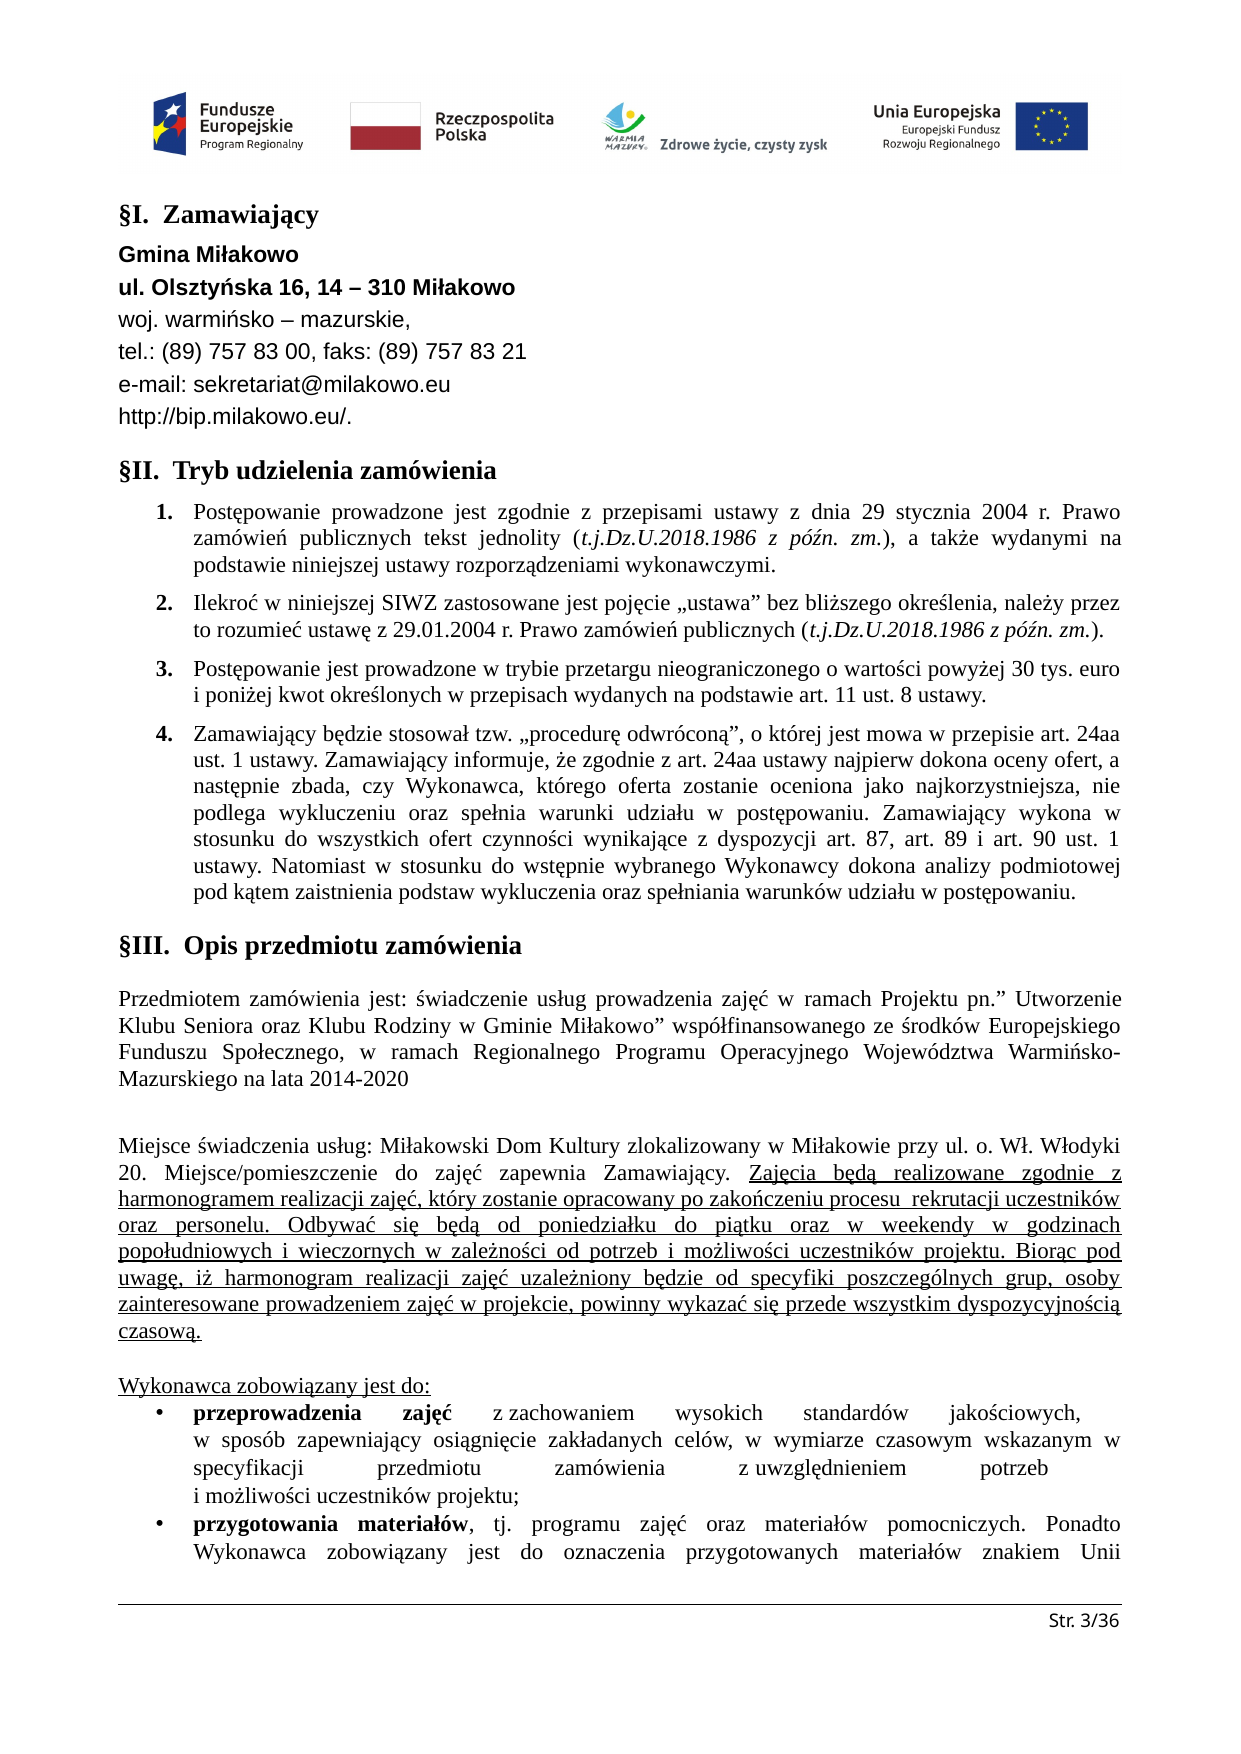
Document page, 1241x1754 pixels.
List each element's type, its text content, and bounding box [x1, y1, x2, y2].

list Miejsce świadczenia usług: Miłakowski Dom Kultury zlokalizowany w Miłakowie przy ul. o. Wł. Włodyki 20. Miejsce/pomieszczenie do zajęć zapewnia Zamawiający. Zajęcia będą realizowane zgodnie z harmonogramem realizacji zajęć, który zostanie opracowany po zakończeniu procesu rekrutacji uczestników oraz personelu. Odbywać się będą od poniedziałku do piątku oraz w weekendy w godzinach [118, 1132, 1122, 1234]
text ul. Olsztyńska 16, 14 – 310 Miłakowo [118, 274, 1122, 300]
subtitle Opis przedmiotu zamówienia [118, 929, 1122, 961]
text woj. warmińsko – mazurskie, [118, 306, 1122, 332]
list popołudniowych i wieczornych w zależności od potrzeb i możliwości uczestników projektu. Biorąc pod [118, 1235, 1122, 1260]
list Postępowanie jest prowadzone w trybie przetargu nieograniczonego o wartości powyżej 30 tys. euro i poniżej kwot określonych w przepisach wydanych na podstawie art. 11 ust. 8 ustawy. [156, 655, 1122, 707]
list zainteresowane prowadzeniem zajęć w projekcie, powinny wykazać się przede wszystkim dyspozycyjnością [118, 1288, 1122, 1313]
text http://bip.milakowo.eu/. [118, 403, 1122, 429]
list przeprowadzenia zajęć z zachowaniem wysokich standardów jakościowych, w sposób zapewniający osiągnięcie zakładanych celów, w wymiarze czasowym wskazanym w specyfikacji przedmiotu zamówienia z uwzględnieniem potrzeb i możliwości uczestników projektu; [156, 1398, 1122, 1509]
text e-mail: sekretariat@milakowo.eu [118, 371, 1122, 397]
list Wykonawca zobowiązany jest do: [118, 1372, 1122, 1398]
list Postępowanie prowadzone jest zgodnie z przepisami ustawy z dnia 29 stycznia 2004 r. Prawo zamówień publicznych tekst jednolity (t.j.Dz.U.2018.1986 z późn. zm.), a także wydanymi na podstawie niniejszej ustawy rozporządzeniami wykonawczymi. [156, 498, 1122, 577]
subtitle Zamawiający [118, 198, 1122, 229]
list czasową. [118, 1314, 1122, 1343]
list Zamawiający będzie stosował tzw. „procedurę odwróconą”, o której jest mowa w przepisie art. 24aa ust. 1 ustawy. Zamawiający informuje, że zgodnie z art. 24aa ustawy najpierw dokona oceny ofert, a następnie zbada, czy Wykonawca, którego oferta zostanie oceniona jako najkorzystniejsza, nie podlega wykluczeniu oraz spełnia warunki udziału w postępowaniu. Zamawiający wykona w stosunku do wszystkich ofert czynności wynikające z dyspozycji art. 87, art. 89 i art. 90 ust. 1 ustawy. Natomiast w stosunku do wstępnie wybranego Wykonawcy dokona analizy podmiotowej pod kątem zaistnienia podstaw wykluczenia oraz spełniania warunków udziału w postępowaniu. [156, 720, 1122, 904]
picture [118, 73, 1123, 174]
list przygotowania materiałów, tj. programu zajęć oraz materiałów pomocniczych. Ponadto Wykonawca zobowiązany jest do oznaczenia przygotowanych materiałów znakiem Unii [156, 1510, 1122, 1564]
subtitle Przedmiotem zamówienia jest: świadczenie usług prowadzenia zajęć w ramach Projektu pn.” Utworzenie Klubu Seniora oraz Klubu Rodziny w Gminie Miłakowo” współfinansowanego ze środków Europejskiego Funduszu Społecznego, w ramach Regionalnego Programu Operacyjnego Województwa Warmińsko-Mazurskiego na lata 2014-2020 [118, 986, 1122, 1091]
subtitle Tryb udzielenia zamówienia [118, 454, 1122, 485]
list uwagę, iż harmonogram realizacji zajęć uzależniony będzie od specyfiki poszczególnych grup, osoby [118, 1262, 1122, 1287]
text tel.: (89) 757 83 00, faks: (89) 757 83 21 [118, 338, 1122, 365]
list Ilekroć w niniejszej SIWZ zastosowane jest pojęcie „ustawa” bez bliższego określenia, należy przez to rozumieć ustawę z 29.01.2004 r. Prawo zamówień publicznych (t.j.Dz.U.2018.1986 z późn. zm.). [156, 589, 1122, 642]
text Gmina Miłakowo [118, 241, 1122, 268]
